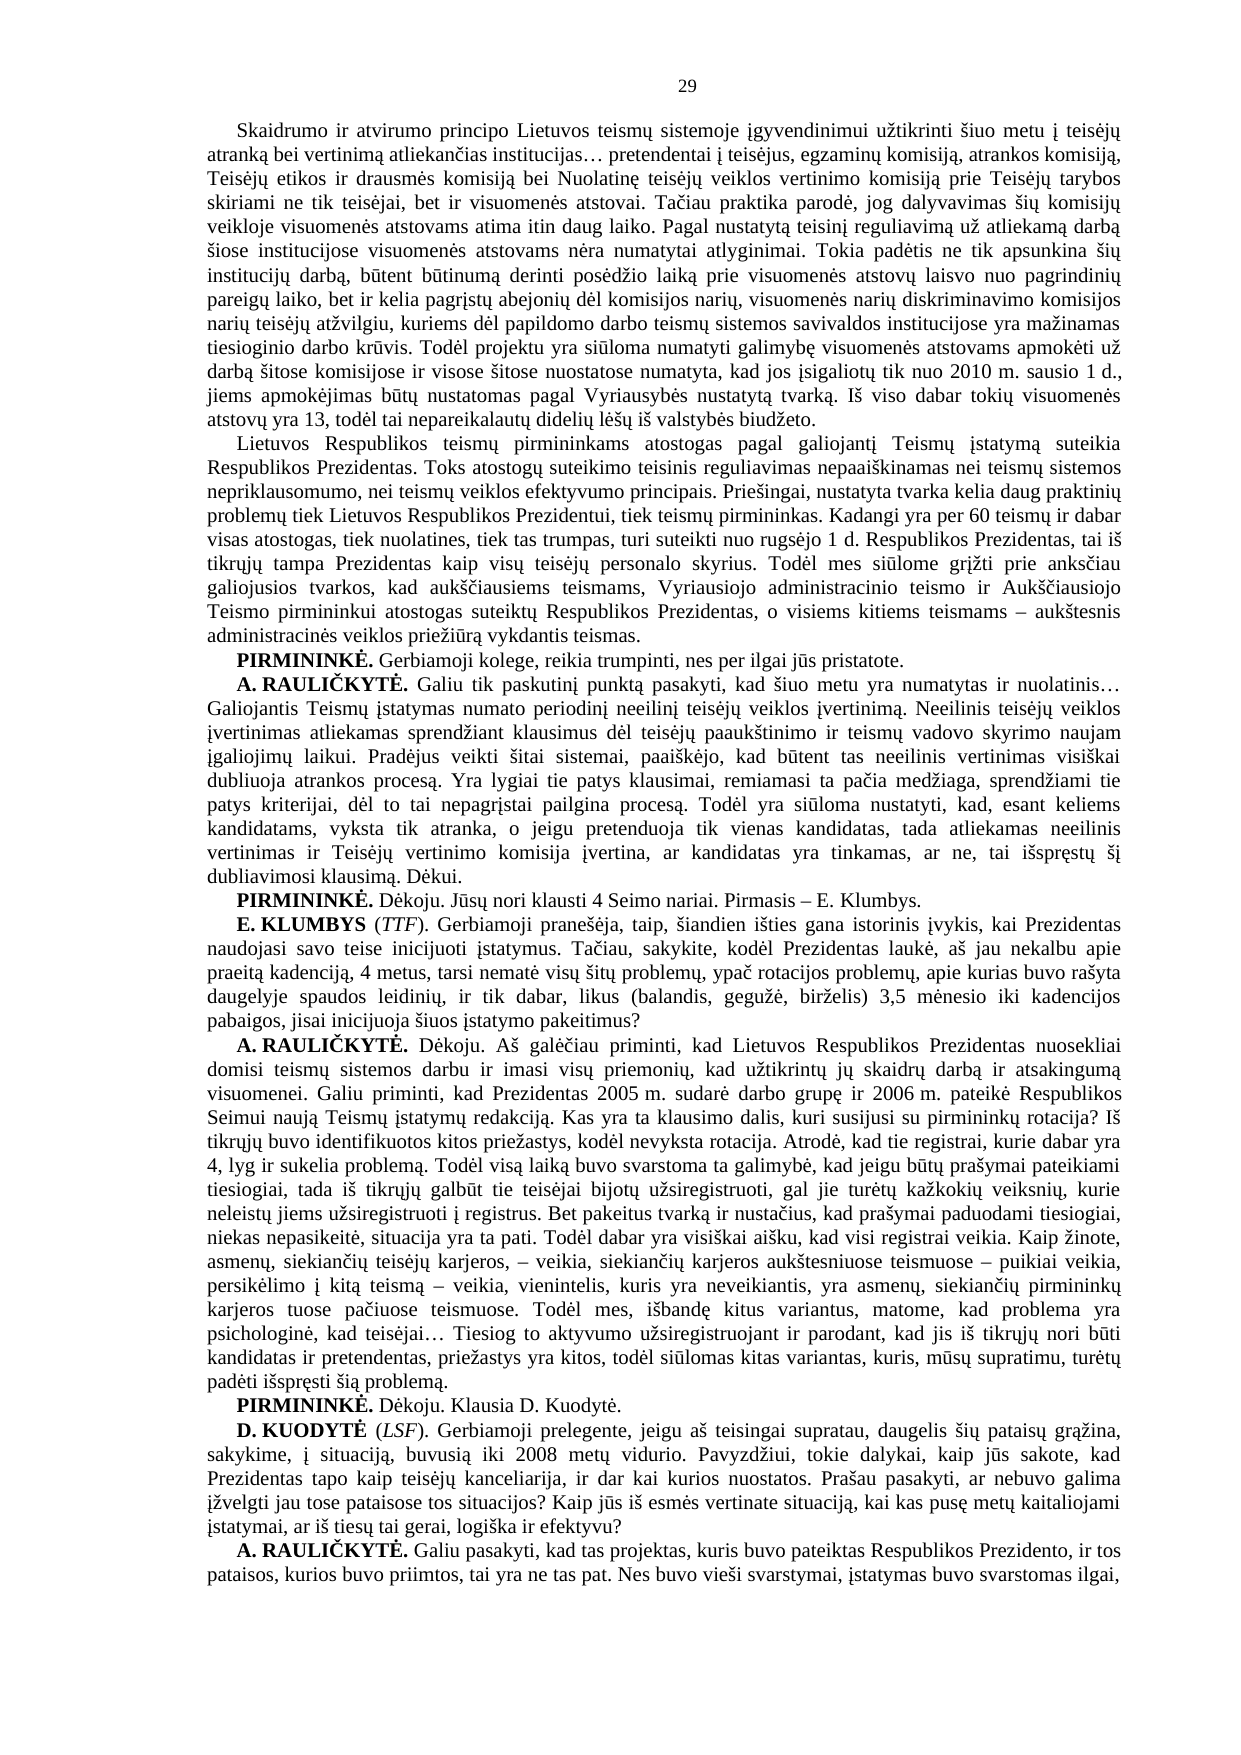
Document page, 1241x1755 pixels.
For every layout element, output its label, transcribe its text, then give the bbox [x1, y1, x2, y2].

text PIRMININKĖ. Gerbiamoji kolege, reikia trumpinti, nes per ilgai jūs pristatote. [207, 647, 1122, 672]
text PIRMININKĖ. Dėkoju. Jūsų nori klausti 4 Seimo nariai. Pirmasis – E. Klumbys. [207, 888, 1122, 912]
text Lietuvos Respublikos teismų pirmininkams atostogas pagal galiojantį Teismų įstatymą suteikia Respublikos Prezidentas. Toks atostogų suteikimo teisinis reguliavimas nepaaiškinamas nei teismų sistemos nepriklausomumo, nei teismų veiklos efektyvumo principais. Priešingai, nustatyta tvarka kelia daug praktinių problemų tiek Lietuvos Respublikos Prezidentui, tiek teismų pirmininkas. Kadangi yra per 60 teismų ir dabar visas atostogas, tiek nuolatines, tiek tas trumpas, turi suteikti nuo rugsėjo 1 d. Respublikos Prezidentas, tai iš tikrųjų tampa Prezidentas kaip visų teisėjų personalo skyrius. Todėl mes siūlome grįžti prie anksčiau galiojusios tvarkos, kad aukščiausiems teismams, Vyriausiojo administracinio teismo ir Aukščiausiojo Teismo pirmininkui atostogas suteiktų Respublikos Prezidentas, o visiems kitiems teismams – aukštesnis administracinės veiklos priežiūrą vykdantis teismas. [207, 431, 1122, 647]
text A. RAULIČKYTĖ. Galiu pasakyti, kad tas projektas, kuris buvo pateiktas Respublikos Prezidento, ir tos pataisos, kurios buvo priimtos, tai yra ne tas pat. Nes buvo vieši svarstymai, įstatymas buvo svarstomas ilgai, [207, 1538, 1122, 1586]
text Skaidrumo ir atvirumo principo Lietuvos teismų sistemoje įgyvendinimui užtikrinti šiuo metu į teisėjų atranką bei vertinimą atliekančias institucijas… pretendentai į teisėjus, egzaminų komisiją, atrankos komisiją, Teisėjų etikos ir drausmės komisiją bei Nuolatinę teisėjų veiklos vertinimo komisiją prie Teisėjų tarybos skiriami ne tik teisėjai, bet ir visuomenės atstovai. Tačiau praktika parodė, jog dalyvavimas šių komisijų veikloje visuomenės atstovams atima itin daug laiko. Pagal nustatytą teisinį reguliavimą už atliekamą darbą šiose institucijose visuomenės atstovams nėra numatytai atlyginimai. Tokia padėtis ne tik apsunkina šių institucijų darbą, būtent būtinumą derinti posėdžio laiką prie visuomenės atstovų laisvo nuo pagrindinių pareigų laiko, bet ir kelia pagrįstų abejonių dėl komisijos narių, visuomenės narių diskriminavimo komisijos narių teisėjų atžvilgiu, kuriems dėl papildomo darbo teismų sistemos savivaldos institucijose yra mažinamas tiesioginio darbo krūvis. Todėl projektu yra siūloma numatyti galimybę visuomenės atstovams apmokėti už darbą šitose komisijose ir visose šitose nuostatose numatyta, kad jos įsigaliotų tik nuo 2010 m. sausio 1 d., jiems apmokėjimas būtų nustatomas pagal Vyriausybės nustatytą tvarką. Iš viso dabar tokių visuomenės atstovų yra 13, todėl tai nepareikalautų didelių lėšų iš valstybės biudžeto. [207, 118, 1122, 431]
text E. KLUMBYS (TTF). Gerbiamoji pranešėja, taip, šiandien išties gana istorinis įvykis, kai Prezidentas naudojasi savo teise inicijuoti įstatymus. Tačiau, sakykite, kodėl Prezidentas laukė, aš jau nekalbu apie praeitą kadenciją, 4 metus, tarsi nematė visų šitų problemų, ypač rotacijos problemų, apie kurias buvo rašyta daugelyje spaudos leidinių, ir tik dabar, likus (balandis, gegužė, birželis) 3,5 mėnesio iki kadencijos pabaigos, jisai inicijuoja šiuos įstatymo pakeitimus? [207, 912, 1122, 1032]
text A. RAULIČKYTĖ. Dėkoju. Aš galėčiau priminti, kad Lietuvos Respublikos Prezidentas nuosekliai domisi teismų sistemos darbu ir imasi visų priemonių, kad užtikrintų jų skaidrų darbą ir atsakingumą visuomenei. Galiu priminti, kad Prezidentas 2005 m. sudarė darbo grupę ir 2006 m. pateikė Respublikos Seimui naują Teismų įstatymų redakciją. Kas yra ta klausimo dalis, kuri susijusi su pirmininkų rotacija? Iš tikrųjų buvo identifikuotos kitos priežastys, kodėl nevyksta rotacija. Atrodė, kad tie registrai, kurie dabar yra 4, lyg ir sukelia problemą. Todėl visą laiką buvo svarstoma ta galimybė, kad jeigu būtų prašymai pateikiami tiesiogiai, tada iš tikrųjų galbūt tie teisėjai bijotų užsiregistruoti, gal jie turėtų kažkokių veiksnių, kurie neleistų jiems užsiregistruoti į registrus. Bet pakeitus tvarką ir nustačius, kad prašymai paduodami tiesiogiai, niekas nepasikeitė, situacija yra ta pati. Todėl dabar yra visiškai aišku, kad visi registrai veikia. Kaip žinote, asmenų, siekiančių teisėjų karjeros, – veikia, siekiančių karjeros aukštesniuose teismuose – puikiai veikia, persikėlimo į kitą teismą – veikia, vienintelis, kuris yra neveikiantis, yra asmenų, siekiančių pirmininkų karjeros tuose pačiuose teismuose. Todėl mes, išbandę kitus variantus, matome, kad problema yra psichologinė, kad teisėjai… Tiesiog to aktyvumo užsiregistruojant ir parodant, kad jis iš tikrųjų nori būti kandidatas ir pretendentas, priežastys yra kitos, todėl siūlomas kitas variantas, kuris, mūsų supratimu, turėtų padėti išspręsti šią problemą. [207, 1032, 1122, 1393]
text D. KUODYTĖ (LSF). Gerbiamoji prelegente, jeigu aš teisingai supratau, daugelis šių pataisų grąžina, sakykime, į situaciją, buvusią iki 2008 metų vidurio. Pavyzdžiui, tokie dalykai, kaip jūs sakote, kad Prezidentas tapo kaip teisėjų kanceliarija, ir dar kai kurios nuostatos. Prašau pasakyti, ar nebuvo galima įžvelgti jau tose pataisose tos situacijos? Kaip jūs iš esmės vertinate situaciją, kai kas pusę metų kaitaliojami įstatymai, ar iš tiesų tai gerai, logiška ir efektyvu? [207, 1417, 1122, 1538]
text PIRMININKĖ. Dėkoju. Klausia D. Kuodytė. [207, 1393, 1122, 1417]
text A. RAULIČKYTĖ. Galiu tik paskutinį punktą pasakyti, kad šiuo metu yra numatytas ir nuolatinis… Galiojantis Teismų įstatymas numato periodinį neeilinį teisėjų veiklos įvertinimą. Neeilinis teisėjų veiklos įvertinimas atliekamas sprendžiant klausimus dėl teisėjų paaukštinimo ir teismų vadovo skyrimo naujam įgaliojimų laikui. Pradėjus veikti šitai sistemai, paaiškėjo, kad būtent tas neeilinis vertinimas visiškai dubliuoja atrankos procesą. Yra lygiai tie patys klausimai, remiamasi ta pačia medžiaga, sprendžiami tie patys kriterijai, dėl to tai nepagrįstai pailgina procesą. Todėl yra siūloma nustatyti, kad, esant keliems kandidatams, vyksta tik atranka, o jeigu pretenduoja tik vienas kandidatas, tada atliekamas neeilinis vertinimas ir Teisėjų vertinimo komisija įvertina, ar kandidatas yra tinkamas, ar ne, tai išspręstų šį dubliavimosi klausimą. Dėkui. [207, 672, 1122, 888]
